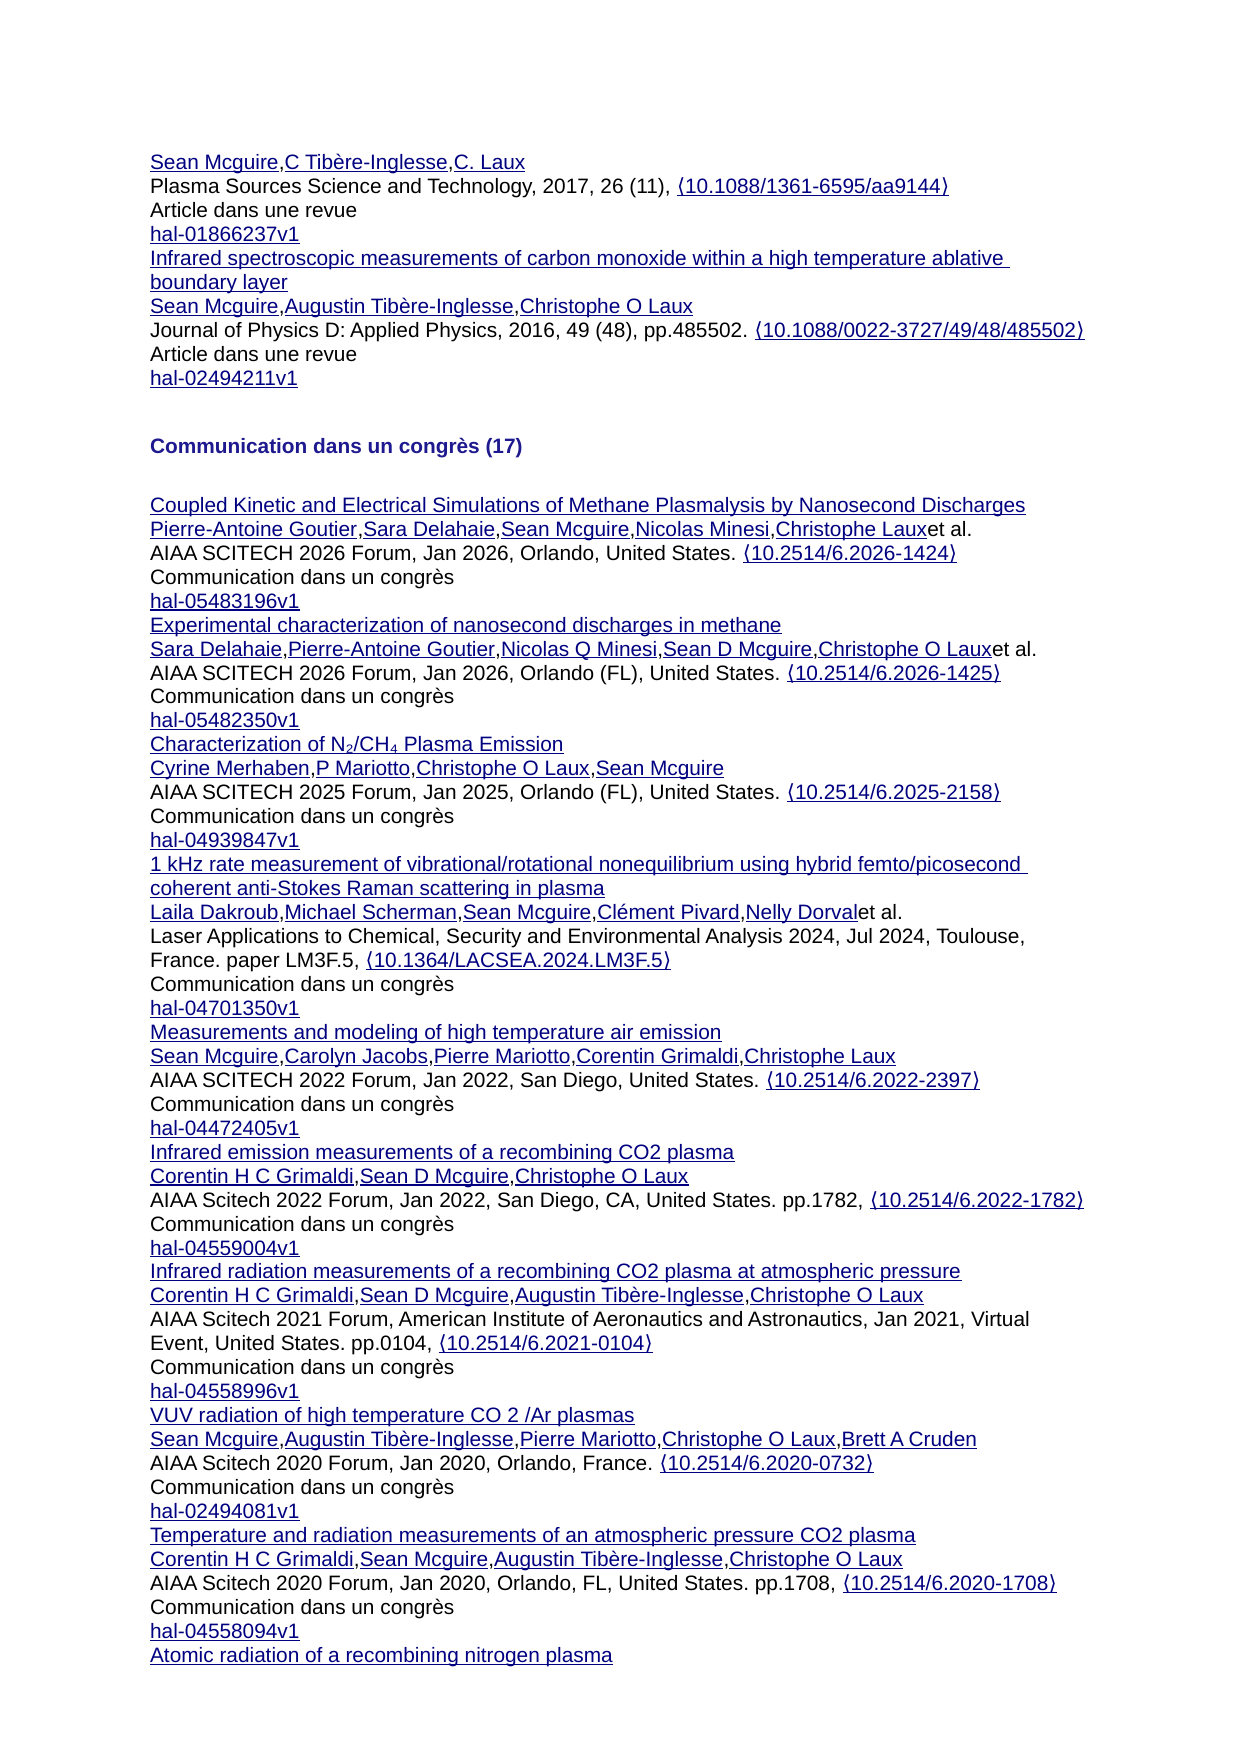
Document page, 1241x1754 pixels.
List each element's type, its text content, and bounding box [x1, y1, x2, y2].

table_cell Experimental characterization of nanosecond discharges in methane Sara Delahaie,Pierre-Antoine Goutier,Nicolas Q Minesi,Sean D Mcguire,Christophe O Lauxet al. AIAA SCITECH 2026 Forum, Jan 2026, Orlando (FL), United States. ⟨10.2514/6.2026-1425⟩ Communication dans un congrès hal-05482350v1 [150, 613, 1090, 732]
table_cell 1 kHz rate measurement of vibrational/rotational nonequilibrium using hybrid femto/picosecond coherent anti-Stokes Raman scattering in plasma Laila Dakroub,Michael Scherman,Sean Mcguire,Clément Pivard,Nelly Dorvalet al. Laser Applications to Chemical, Security and Environmental Analysis 2024, Jul 2024, Toulouse, France. paper LM3F.5, ⟨10.1364/LACSEA.2024.LM3F.5⟩ Communication dans un congrès hal-04701350v1 [150, 852, 1090, 1020]
table_cell Characterization of N₂/CH₄ Plasma Emission Cyrine Merhaben,P Mariotto,Christophe O Laux,Sean Mcguire AIAA SCITECH 2025 Forum, Jan 2025, Orlando (FL), United States. ⟨10.2514/6.2025-2158⟩ Communication dans un congrès hal-04939847v1 [150, 732, 1090, 852]
table_cell Atomic radiation of a recombining nitrogen plasma [150, 1643, 1090, 1667]
table_cell Sean Mcguire,C Tibère-Inglesse,C. Laux Plasma Sources Science and Technology, 2017, 26 (11), ⟨10.1088/1361-6595/aa9144⟩ Article dans une revue hal-01866237v1 [150, 150, 1090, 246]
table_cell VUV radiation of high temperature CO 2 /Ar plasmas Sean Mcguire,Augustin Tibère-Inglesse,Pierre Mariotto,Christophe O Laux,Brett A Cruden AIAA Scitech 2020 Forum, Jan 2020, Orlando, France. ⟨10.2514/6.2020-0732⟩ Communication dans un congrès hal-02494081v1 [150, 1403, 1090, 1523]
table_cell Infrared emission measurements of a recombining CO2 plasma Corentin H C Grimaldi,Sean D Mcguire,Christophe O Laux AIAA Scitech 2022 Forum, Jan 2022, San Diego, CA, United States. pp.1782, ⟨10.2514/6.2022-1782⟩ Communication dans un congrès hal-04559004v1 [150, 1140, 1090, 1259]
table_cell Infrared radiation measurements of a recombining CO2 plasma at atmospheric pressure Corentin H C Grimaldi,Sean D Mcguire,Augustin Tibère-Inglesse,Christophe O Laux AIAA Scitech 2021 Forum, American Institute of Aeronautics and Astronautics, Jan 2021, Virtual Event, United States. pp.0104, ⟨10.2514/6.2021-0104⟩ Communication dans un congrès hal-04558996v1 [150, 1259, 1090, 1403]
table_cell Infrared spectroscopic measurements of carbon monoxide within a high temperature ablative boundary layer Sean Mcguire,Augustin Tibère-Inglesse,Christophe O Laux Journal of Physics D: Applied Physics, 2016, 49 (48), pp.485502. ⟨10.1088/0022-3727/49/48/485502⟩ Article dans une revue hal-02494211v1 [150, 246, 1090, 389]
table_cell Measurements and modeling of high temperature air emission Sean Mcguire,Carolyn Jacobs,Pierre Mariotto,Corentin Grimaldi,Christophe Laux AIAA SCITECH 2022 Forum, Jan 2022, San Diego, United States. ⟨10.2514/6.2022-2397⟩ Communication dans un congrès hal-04472405v1 [150, 1020, 1090, 1139]
table_header Coupled Kinetic and Electrical Simulations of Methane Plasmalysis by Nanosecond Discharges Pierre-Antoine Goutier,Sara Delahaie,Sean Mcguire,Nicolas Minesi,Christophe Lauxet al. AIAA SCITECH 2026 Forum, Jan 2026, Orlando, United States. ⟨10.2514/6.2026-1424⟩ Communication dans un congrès hal-05483196v1 [150, 493, 1090, 612]
table_cell Temperature and radiation measurements of an atmospheric pressure CO2 plasma Corentin H C Grimaldi,Sean Mcguire,Augustin Tibère-Inglesse,Christophe O Laux AIAA Scitech 2020 Forum, Jan 2020, Orlando, FL, United States. pp.1708, ⟨10.2514/6.2020-1708⟩ Communication dans un congrès hal-04558094v1 [150, 1523, 1090, 1643]
subtitle Communication dans un congrès (17) [150, 434, 1090, 458]
